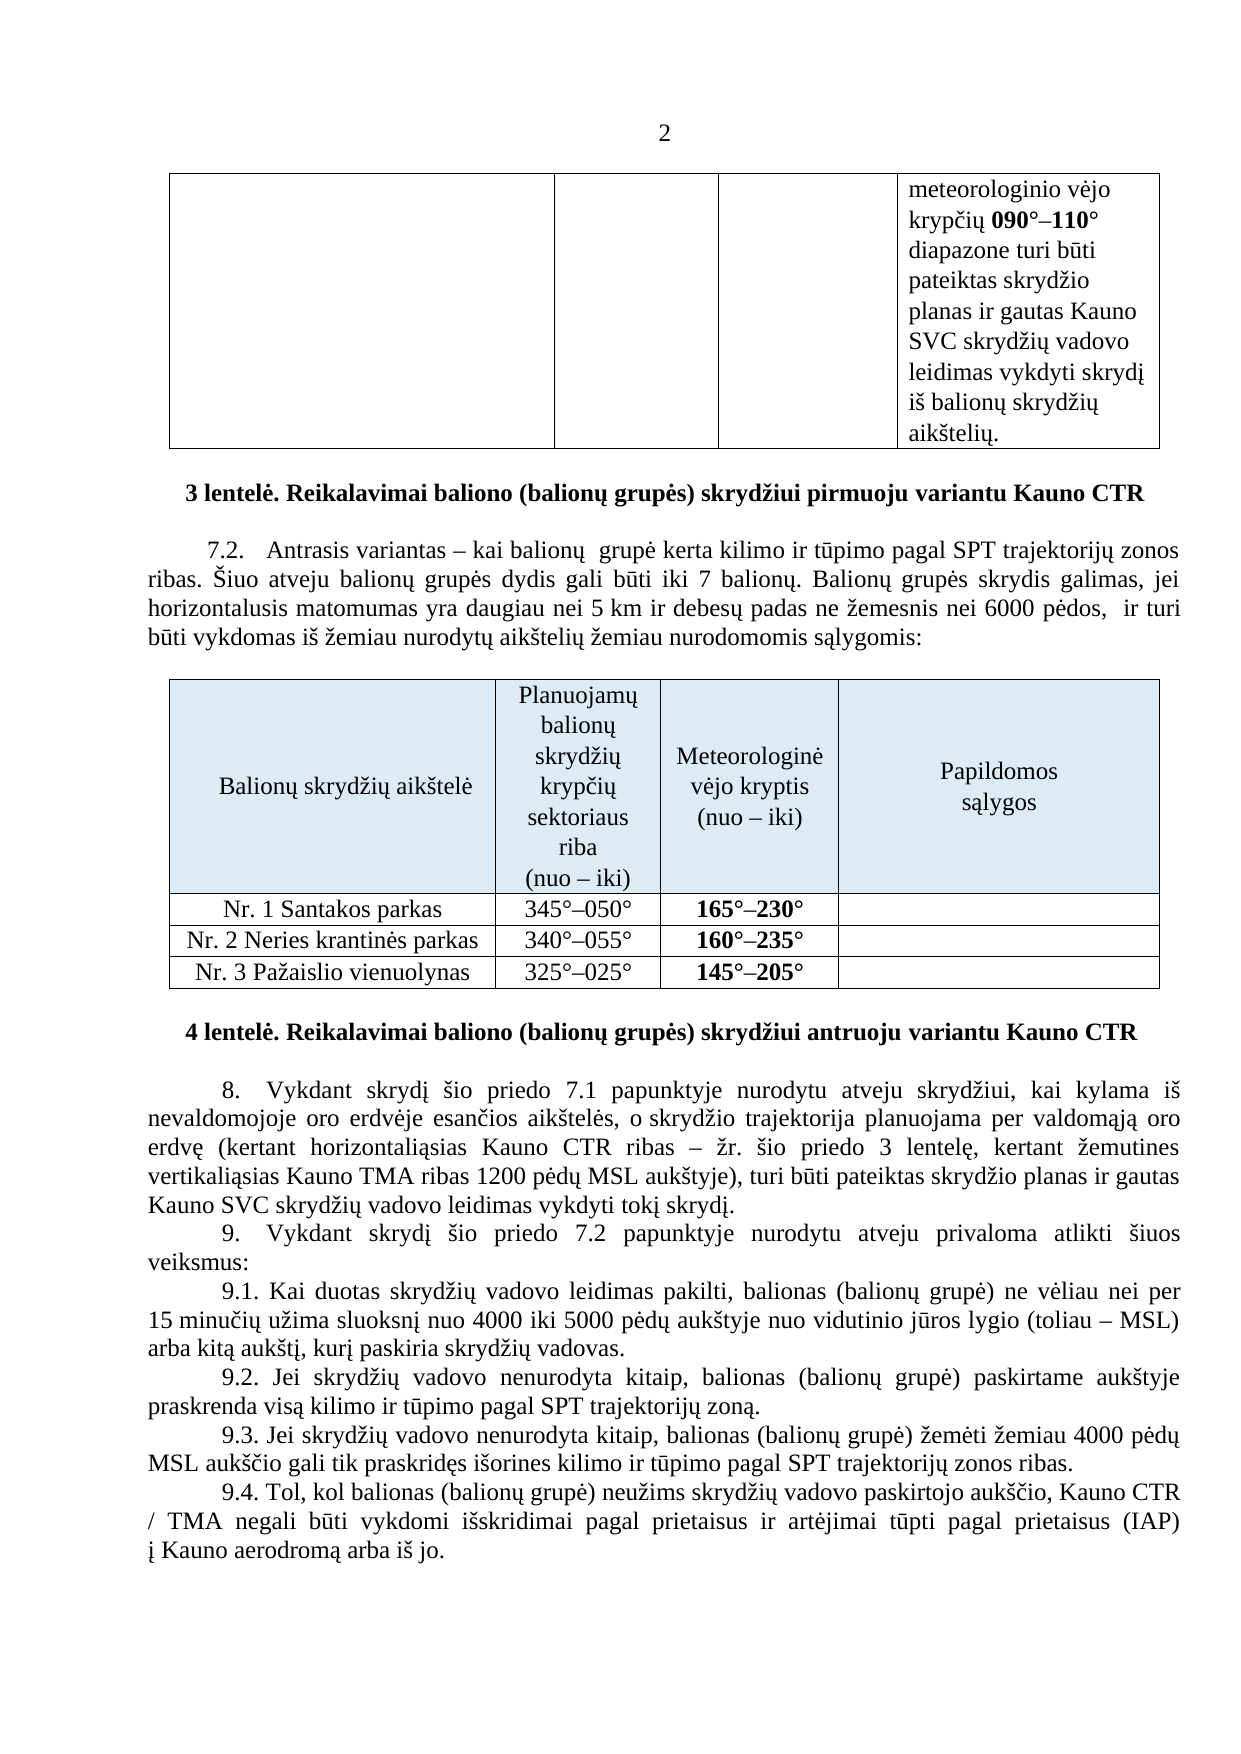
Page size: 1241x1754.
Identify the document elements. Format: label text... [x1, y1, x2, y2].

table_cell Nr. 3 Pažaislio vienuolynas [170, 957, 495, 987]
table_header Planuojamų balionų skrydžių krypčių sektoriaus riba (nuo – iki) [496, 680, 660, 893]
table_cell meteorologinio vėjo krypčių 090°–110° diapazone turi būti pateiktas skrydžio planas ir gautas Kauno SVC skrydžių vadovo leidimas vykdyti skrydį iš balionų skrydžių aikštelių. [898, 174, 1159, 448]
text 4 lentelė. Reikalavimai baliono (balionų grupės) skrydžiui antruoju variantu Kauno CTR [185, 1017, 1181, 1046]
text 9.4. Tol, kol balionas (balionų grupė) neužims skrydžių vadovo paskirtojo aukščio, Kauno CTR / TMA negali būti vykdomi išskridimai pagal prietaisus ir artėjimai tūpti pagal prietaisus (IAP) į Kauno aerodromą arba iš jo. [148, 1477, 1181, 1563]
text 3 lentelė. Reikalavimai baliono (balionų grupės) skrydžiui pirmuoju variantu Kauno CTR [185, 478, 1181, 507]
table_cell [839, 926, 1159, 956]
table_cell 145°–205° [661, 957, 838, 987]
text 7.2. Antrasis variantas – kai balionų grupė kerta kilimo ir tūpimo pagal SPT trajektorijų zonos ribas. Šiuo atveju balionų grupės dydis gali būti iki 7 balionų. Balionų grupės skrydis galimas, jei horizontalusis matomumas yra daugiau nei 5 km ir debesų padas ne žemesnis nei 6000 pėdos, ir turi būti vykdomas iš žemiau nurodytų aikštelių žemiau nurodomomis sąlygomis: [148, 535, 1181, 650]
text 8. Vykdant skrydį šio priedo 7.1 papunktyje nurodytu atveju skrydžiui, kai kylama iš nevaldomojoje oro erdvėje esančios aikštelės, o skrydžio trajektorija planuojama per valdomąją oro erdvę (kertant horizontaliąsias Kauno CTR ribas – žr. šio priedo 3 lentelę, kertant žemutines vertikaliąsias Kauno TMA ribas 1200 pėdų MSL aukštyje), turi būti pateiktas skrydžio planas ir gautas Kauno SVC skrydžių vadovo leidimas vykdyti tokį skrydį. [148, 1075, 1181, 1218]
table_cell [719, 174, 897, 448]
table_cell 160°–235° [661, 926, 838, 956]
table_cell 325°–025° [496, 957, 660, 987]
text 9.3. Jei skrydžių vadovo nenurodyta kitaip, balionas (balionų grupė) žemėti žemiau 4000 pėdų MSL aukščio gali tik praskridęs išorines kilimo ir tūpimo pagal SPT trajektorijų zonos ribas. [148, 1420, 1181, 1477]
text 9.2. Jei skrydžių vadovo nenurodyta kitaip, balionas (balionų grupė) paskirtame aukštyje praskrenda visą kilimo ir tūpimo pagal SPT trajektorijų zoną. [148, 1362, 1181, 1420]
table_cell [839, 957, 1159, 987]
table_cell [555, 174, 718, 448]
table_cell Nr. 2 Neries krantinės parkas [170, 926, 495, 956]
text 9. Vykdant skrydį šio priedo 7.2 papunktyje nurodytu atveju privaloma atlikti šiuos veiksmus: [148, 1218, 1181, 1276]
table_cell [839, 894, 1159, 924]
table_cell 165°–230° [661, 894, 838, 924]
table_cell [170, 174, 554, 448]
table_cell 340°–055° [496, 926, 660, 956]
table_cell Nr. 1 Santakos parkas [170, 894, 495, 924]
table_header Papildomos sąlygos [839, 680, 1159, 893]
table_header Balionų skrydžių aikštelė [170, 680, 495, 893]
table_header Meteorologinė vėjo kryptis (nuo – iki) [661, 680, 838, 893]
text 9.1. Kai duotas skrydžių vadovo leidimas pakilti, balionas (balionų grupė) ne vėliau nei per 15 minučių užima sluoksnį nuo 4000 iki 5000 pėdų aukštyje nuo vidutinio jūros lygio (toliau – MSL) arba kitą aukštį, kurį paskiria skrydžių vadovas. [148, 1276, 1181, 1362]
table_cell 345°–050° [496, 894, 660, 924]
